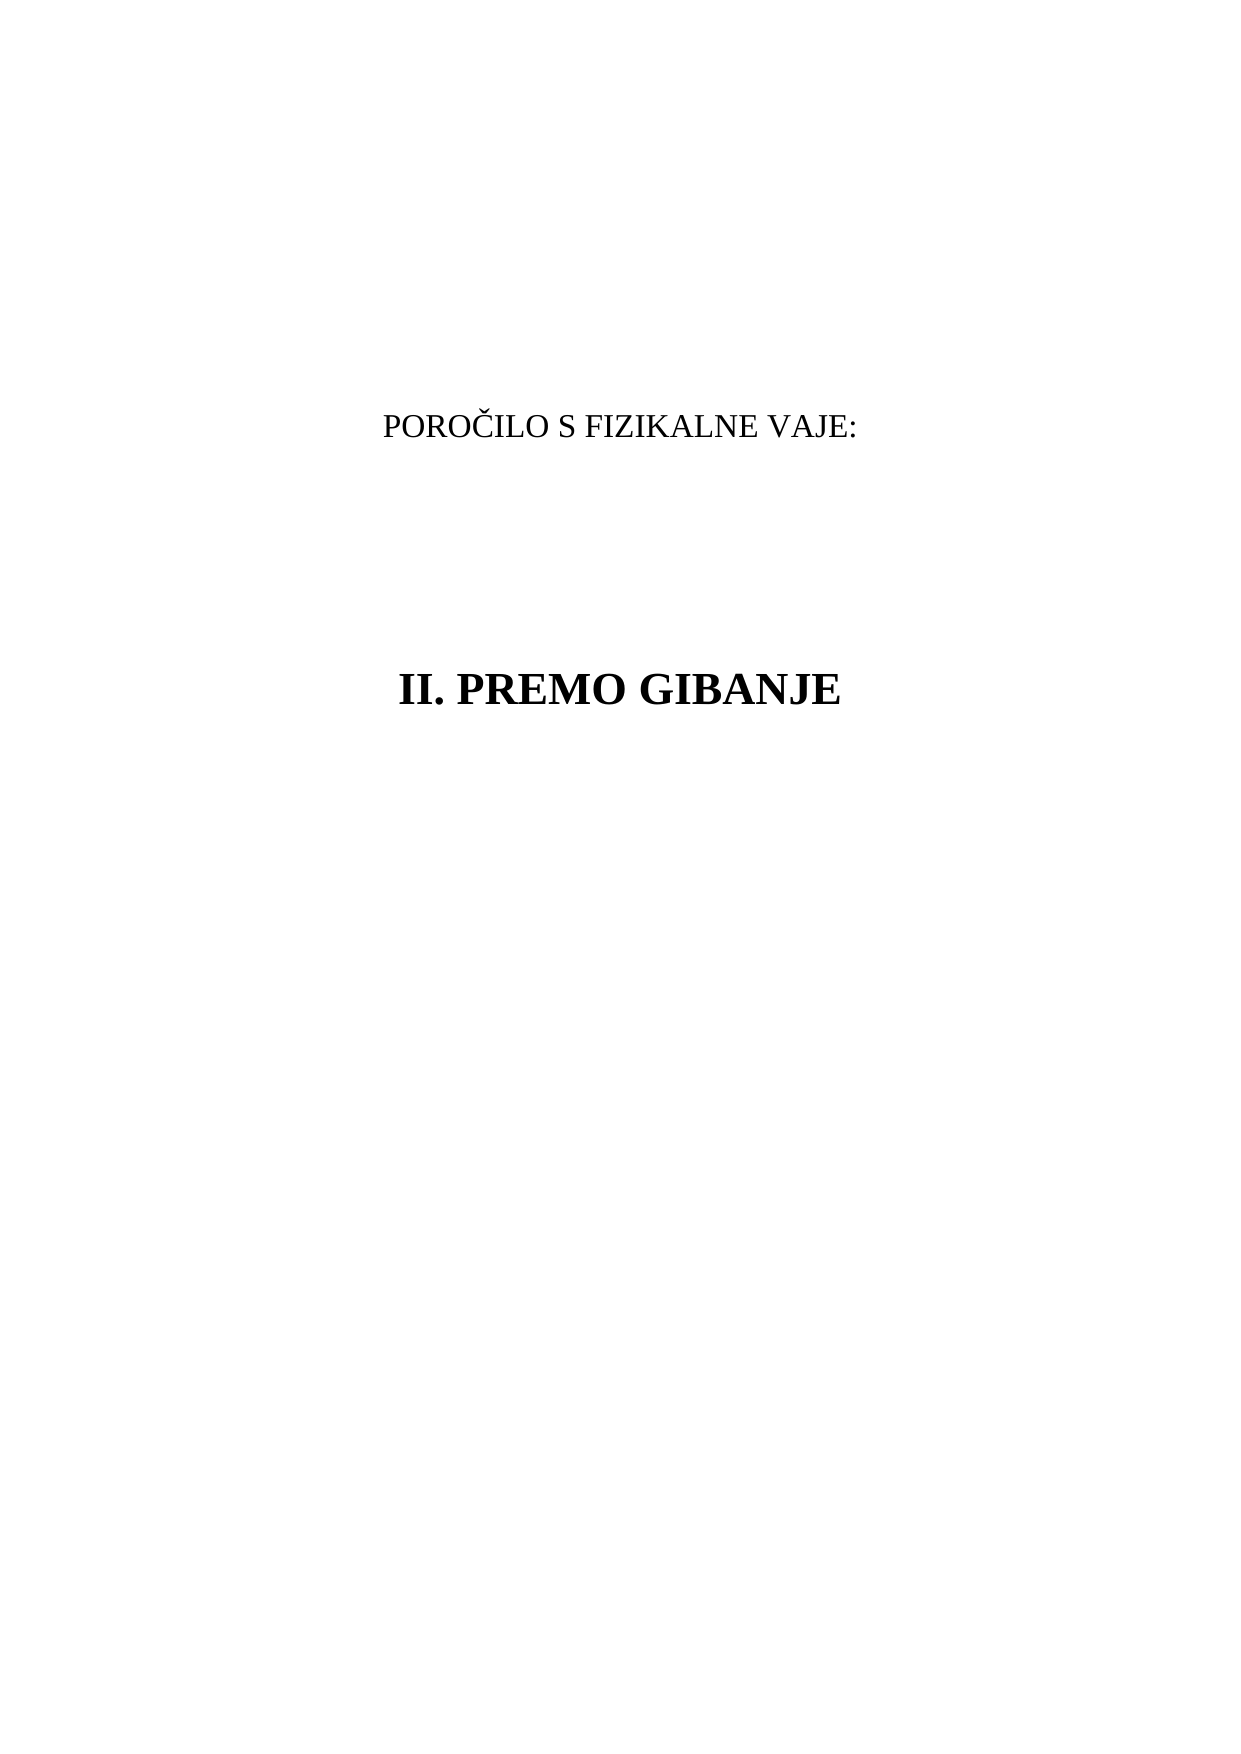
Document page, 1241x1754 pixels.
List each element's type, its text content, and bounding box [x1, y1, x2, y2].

subtitle II. PREMO GIBANJE [148, 661, 1093, 714]
text POROČILO S FIZIKALNE VAJE: [148, 406, 1093, 445]
